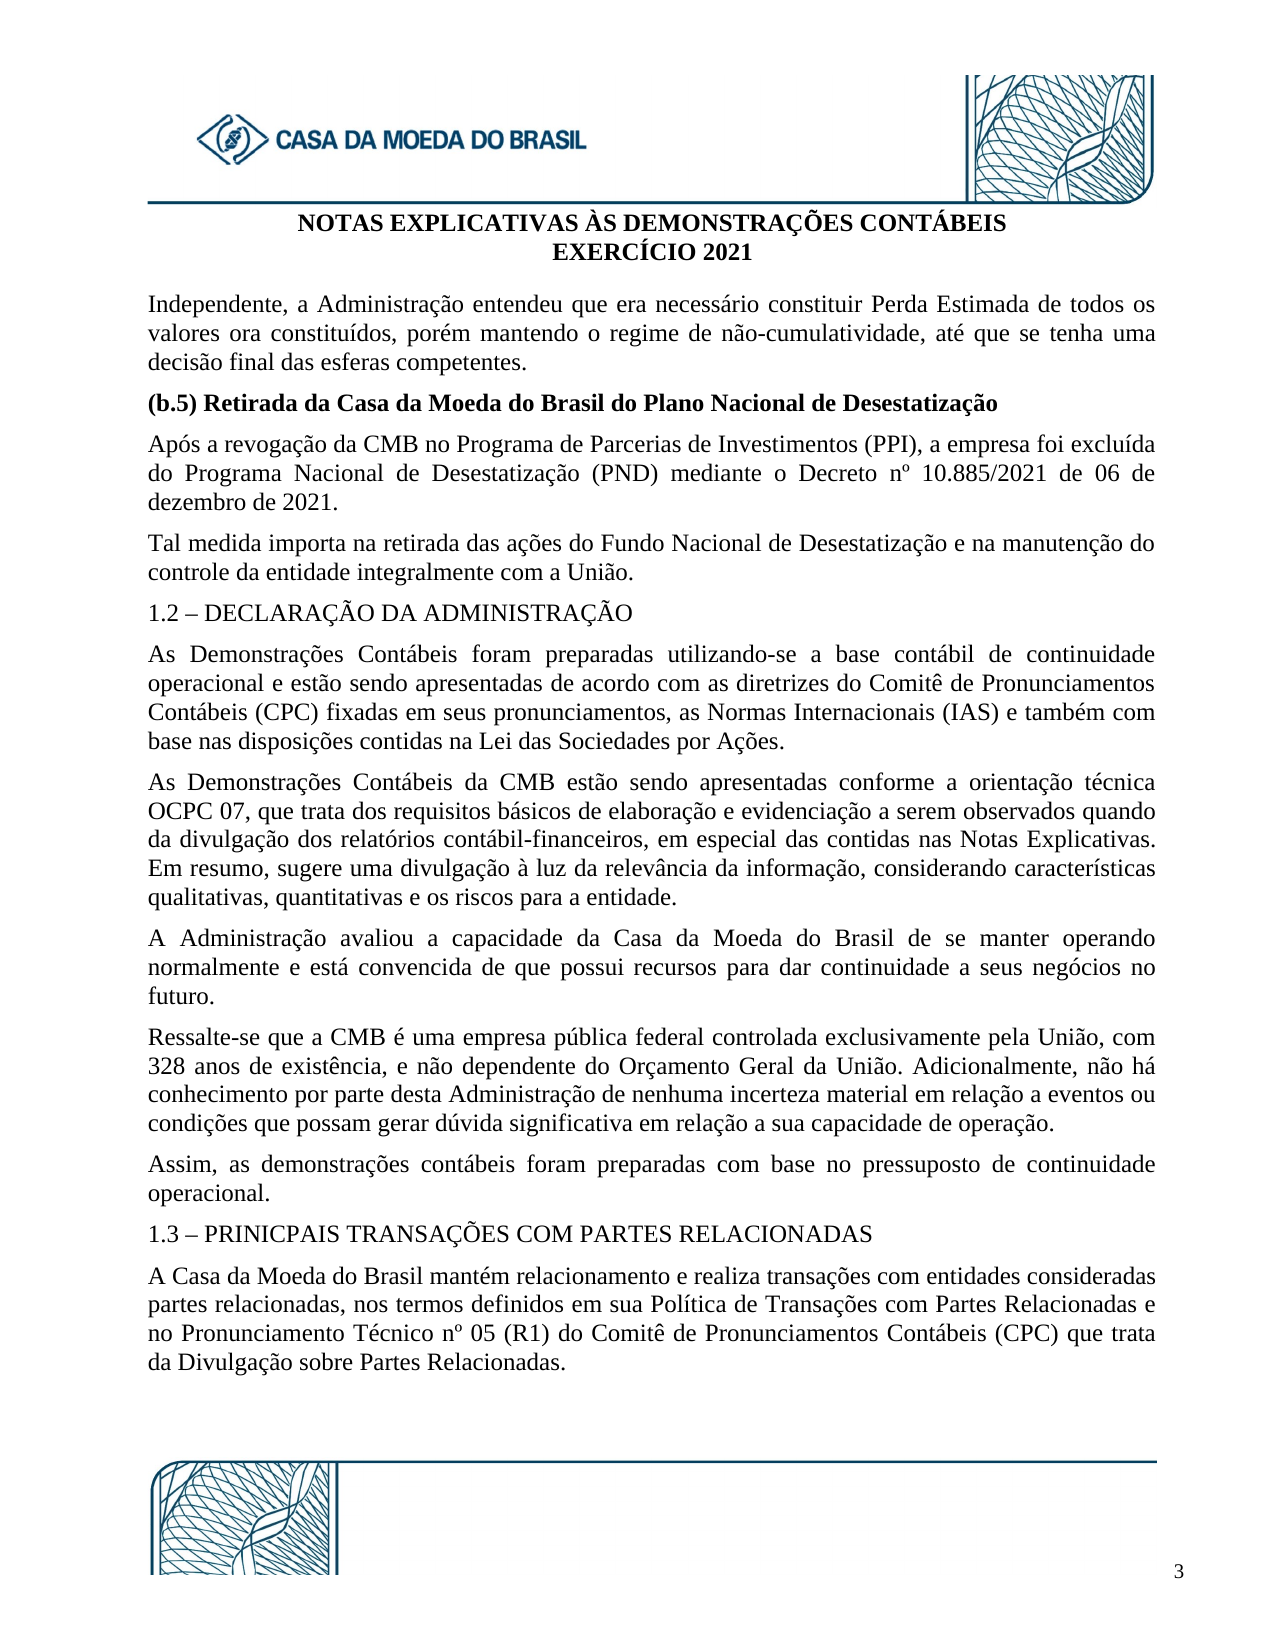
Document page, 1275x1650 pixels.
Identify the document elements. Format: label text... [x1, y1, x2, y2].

text As Demonstrações Contábeis foram preparadas utilizando-se a base contábil de continuidade operacional e estão sendo apresentadas de acordo com as diretrizes do Comitê de Pronunciamentos Contábeis (CPC) fixadas em seus pronunciamentos, as Normas Internacionais (IAS) e também com base nas disposições contidas na Lei das Sociedades por Ações. [148, 639, 1157, 754]
text Ressalte-se que a CMB é uma empresa pública federal controlada exclusivamente pela União, com 328 anos de existência, e não dependente do Orçamento Geral da União. Adicionalmente, não há conhecimento por parte desta Administração de nenhuma incerteza material em relação a eventos ou condições que possam gerar dúvida significativa em relação a sua capacidade de operação. [148, 1022, 1157, 1137]
text A Casa da Moeda do Brasil mantém relacionamento e realiza transações com entidades consideradas partes relacionadas, nos termos definidos em sua Política de Transações com Partes Relacionadas e no Pronunciamento Técnico nº 05 (R1) do Comitê de Pronunciamentos Contábeis (CPC) que trata da Divulgação sobre Partes Relacionadas. [148, 1261, 1157, 1376]
text Independente, a Administração entendeu que era necessário constituir Perda Estimada de todos os valores ora constituídos, porém mantendo o regime de não-cumulatividade, até que se tenha uma decisão final das esferas competentes. [148, 289, 1157, 376]
text (b.5) Retirada da Casa da Moeda do Brasil do Plano Nacional de Desestatização [148, 388, 1157, 417]
text Após a revogação da CMB no Programa de Parcerias de Investimentos (PPI), a empresa foi excluída do Programa Nacional de Desestatização (PND) mediante o Decreto nº 10.885/2021 de 06 de dezembro de 2021. [148, 429, 1157, 516]
text As Demonstrações Contábeis da CMB estão sendo apresentadas conforme a orientação técnica OCPC 07, que trata dos requisitos básicos de elaboração e evidenciação a serem observados quando da divulgação dos relatórios contábil-financeiros, em especial das contidas nas Notas Explicativas. Em resumo, sugere uma divulgação à luz da relevância da informação, considerando características qualitativas, quantitativas e os riscos para a entidade. [148, 767, 1157, 911]
text 1.2 – DECLARAÇÃO DA ADMINISTRAÇÃO [148, 598, 1157, 627]
text Assim, as demonstrações contábeis foram preparadas com base no pressuposto de continuidade operacional. [148, 1149, 1157, 1207]
text Tal medida importa na retirada das ações do Fundo Nacional de Desestatização e na manutenção do controle da entidade integralmente com a União. [148, 528, 1157, 586]
text A Administração avaliou a capacidade da Casa da Moeda do Brasil de se manter operando normalmente e está convencida de que possui recursos para dar continuidade a seus negócios no futuro. [148, 923, 1157, 1009]
text 1.3 – PRINICPAIS TRANSAÇÕES COM PARTES RELACIONADAS [148, 1219, 1157, 1248]
